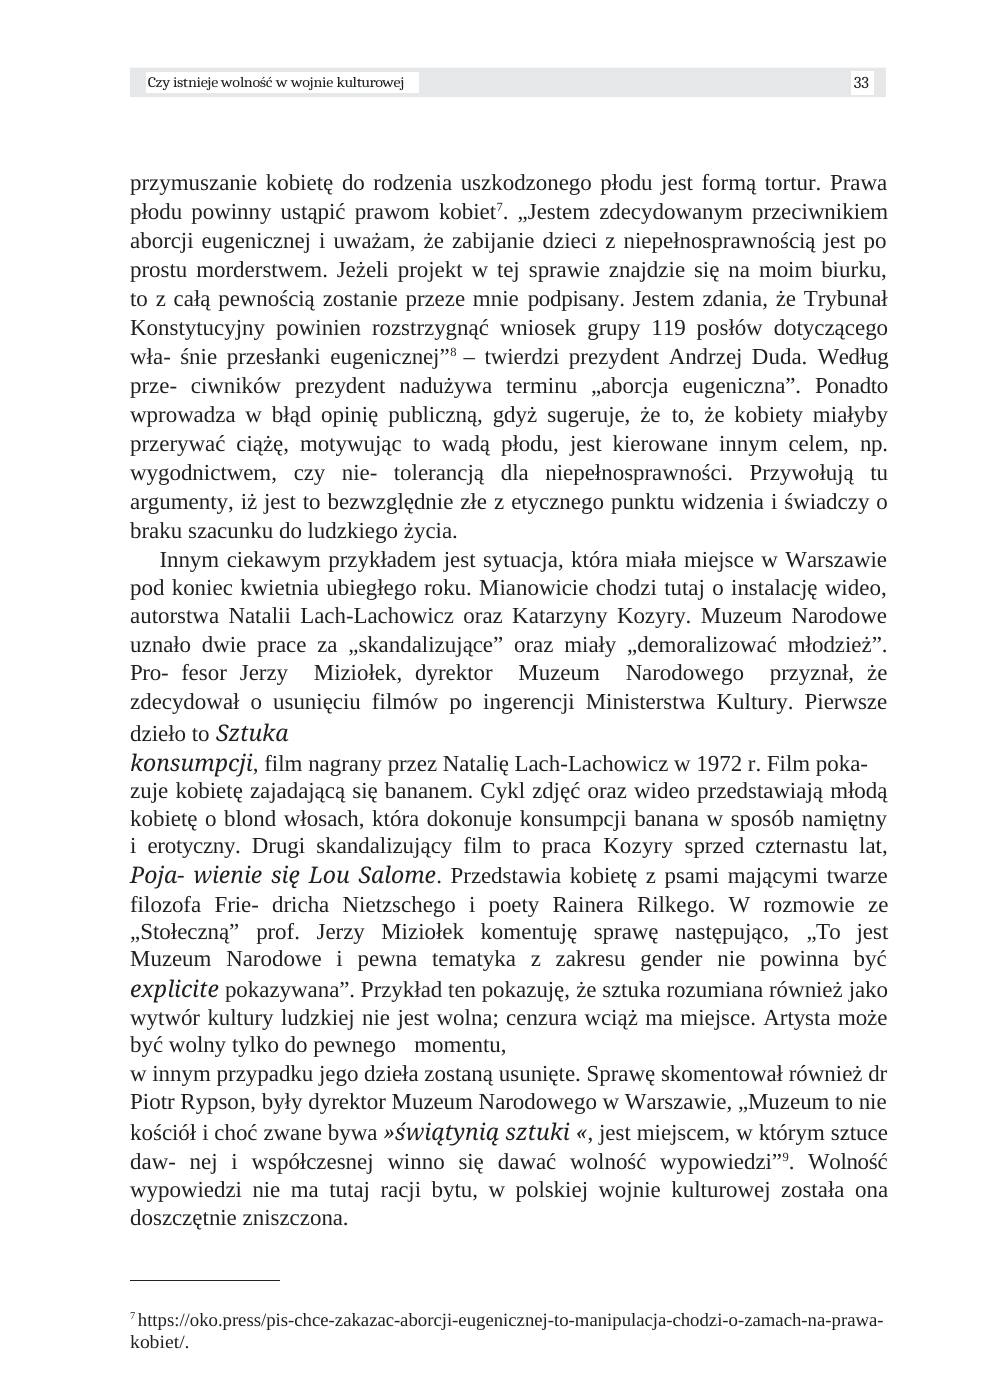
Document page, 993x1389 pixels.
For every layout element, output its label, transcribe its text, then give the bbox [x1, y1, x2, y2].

text Innym ciekawym przykładem jest sytuacja, która miała miejsce w Warszawie pod koniec kwietnia ubiegłego roku. Mianowicie chodzi tutaj o instalację wideo, autorstwa Natalii Lach-Lachowicz oraz Katarzyny Kozyry. Muzeum Narodowe uznało dwie prace za „skandalizujące” oraz miały „demoralizować młodzież”. Pro- fesor Jerzy Miziołek, dyrektor Muzeum Narodowego przyznał, że zdecydował o usunięciu filmów po ingerencji Ministerstwa Kultury. Pierwsze dzieło to Sztuka [130, 546, 888, 748]
text przymuszanie kobietę do rodzenia uszkodzonego płodu jest formą tortur. Prawa płodu powinny ustąpić prawom kobiet7. „Jestem zdecydowanym przeciwnikiem aborcji eugenicznej i uważam, że zabijanie dzieci z niepełnosprawnością jest po prostu morderstwem. Jeżeli projekt w tej sprawie znajdzie się na moim biurku, to z całą pewnością zostanie przeze mnie podpisany. Jestem zdania, że Trybunał Konstytucyjny powinien rozstrzygnąć wniosek grupy 119 posłów dotyczącego wła- śnie przesłanki eugenicznej”8 – twierdzi prezydent Andrzej Duda. Według prze- ciwników prezydent nadużywa terminu „aborcja eugeniczna”. Ponadto wprowadza w błąd opinię publiczną, gdyż sugeruje, że to, że kobiety miałyby przerywać ciążę, motywując to wadą płodu, jest kierowane innym celem, np. wygodnictwem, czy nie- tolerancją dla niepełnosprawności. Przywołują tu argumenty, iż jest to bezwzględnie złe z etycznego punktu widzenia i świadczy o braku szacunku do ludzkiego życia. [130, 169, 888, 543]
text konsumpcji, film nagrany przez Natalię Lach-Lachowicz w 1972 r. Film poka- [130, 750, 899, 777]
text zuje kobietę zajadającą się bananem. Cykl zdjęć oraz wideo przedstawiają młodą kobietę o blond włosach, która dokonuje konsumpcji banana w sposób namiętny i erotyczny. Drugi skandalizujący film to praca Kozyry sprzed czternastu lat, Poja- wienie się Lou Salome. Przedstawia kobietę z psami mającymi twarze filozofa Frie- dricha Nietzschego i poety Rainera Rilkego. W rozmowie ze „Stołeczną” prof. Jerzy Miziołek komentuję sprawę następująco, „To jest Muzeum Narodowe i pewna tematyka z zakresu gender nie powinna być explicite pokazywana”. Przykład ten pokazuję, że sztuka rozumiana również jako wytwór kultury ludzkiej nie jest wolna; cenzura wciąż ma miejsce. Artysta może być wolny tylko do pewnego momentu, [130, 778, 888, 1058]
text 7 https://oko.press/pis-chce-zakazac-aborcji-eugenicznej-to-manipulacja-chodzi-o-zamach-na-prawa- kobiet/. [130, 1309, 887, 1353]
text w innym przypadku jego dzieła zostaną usunięte. Sprawę skomentował również dr Piotr Rypson, były dyrektor Muzeum Narodowego w Warszawie, „Muzeum to nie kościół i choć zwane bywa »świątynią sztuki «, jest miejscem, w którym sztuce daw- nej i współczesnej winno się dawać wolność wypowiedzi”9. Wolność wypowiedzi nie ma tutaj racji bytu, w polskiej wojnie kulturowej została ona doszczętnie zniszczona. [130, 1060, 888, 1230]
